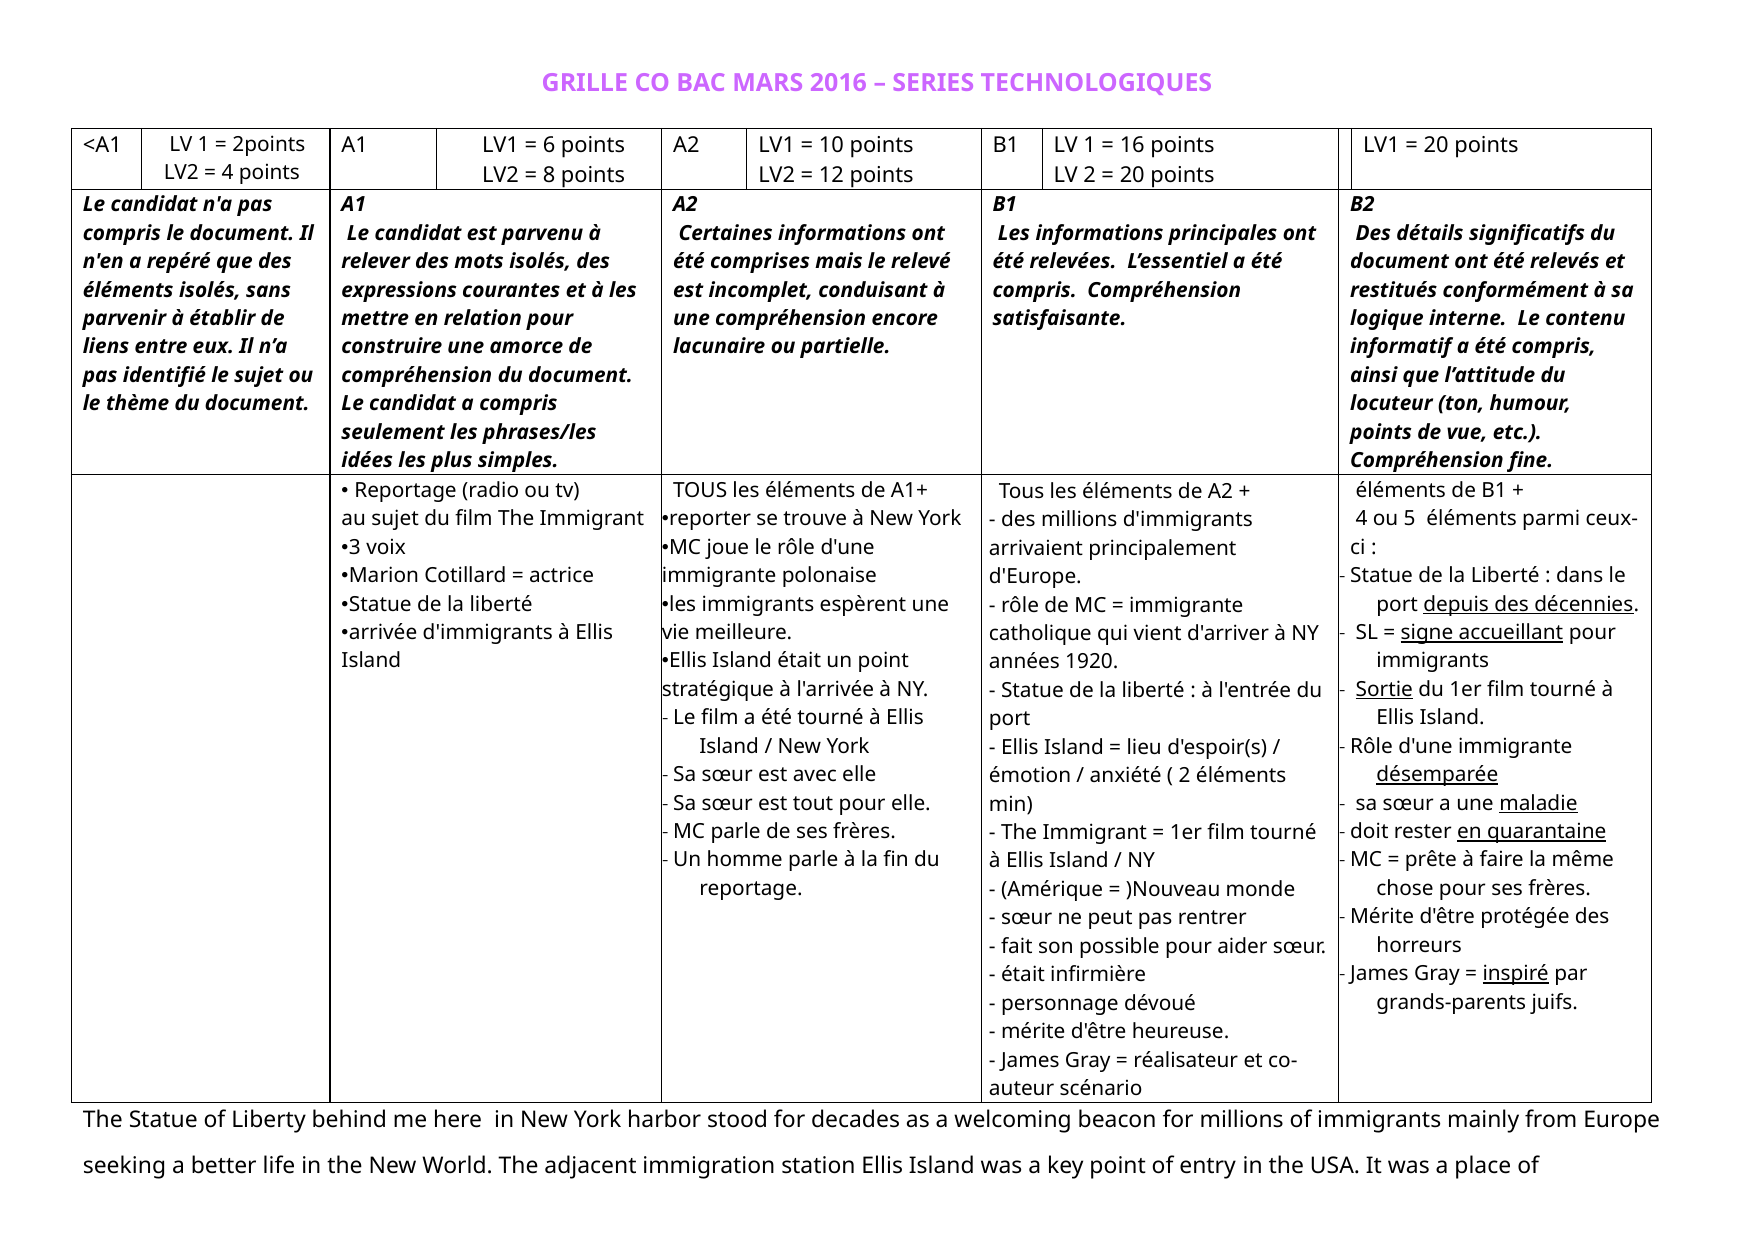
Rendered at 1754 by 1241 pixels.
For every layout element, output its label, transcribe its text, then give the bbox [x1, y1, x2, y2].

table_cell éléments de B1 + 4 ou 5 éléments parmi ceux-ci : Statue de la Liberté : dans le port depuis des décennies. SL = signe accueillant pour immigrants Sortie du 1er film tourné à Ellis Island. Rôle d'une immigrante désemparée sa sœur a une maladie doit rester en quarantaine MC = prête à faire la même chose pour ses frères. Mérite d'être protégée des horreurs James Gray = inspiré par grands-parents juifs. [1339, 475, 1651, 1102]
table_cell TOUS les éléments de A1+ reporter se trouve à New York MC joue le rôle d'une immigrante polonaise les immigrants espèrent une vie meilleure. Ellis Island était un point stratégique à l'arrivée à NY. Le film a été tourné à Ellis Island / New York Sa sœur est avec elle Sa sœur est tout pour elle. MC parle de ses frères. Un homme parle à la fin du reportage. [662, 475, 981, 1102]
table_header <A1 [72, 129, 141, 188]
table_cell A1 Le candidat est parvenu à relever des mots isolés, des expressions courantes et à les mettre en relation pour construire une amorce de compréhension du document. Le candidat a compris seulement les phrases/les idées les plus simples. [331, 190, 661, 474]
table_header LV1 = 10 points LV2 = 12 points [747, 129, 981, 188]
table_header LV1 = 6 points LV2 = 8 points [437, 129, 661, 188]
table_header LV 1 = 16 points LV 2 = 20 points [1043, 129, 1338, 188]
text The Statue of Liberty behind me here in New York harbor stood for decades as a welcoming beacon for millions of immigrants mainly from Europe seeking a better life in the New World. The adjacent immigration station Ellis Island was a key point of entry in the USA. It was a place of [83, 1103, 1671, 1181]
text GRILLE CO BAC MARS 2016 – SERIES TECHNOLOGIQUES [83, 65, 1671, 99]
table_cell [72, 475, 329, 1102]
table_header B1 [982, 129, 1042, 188]
table_header LV1 = 20 points [1352, 129, 1651, 188]
table_cell  Reportage (radio ou tv) au sujet du film The Immigrant 3 voix Marion Cotillard = actrice Statue de la liberté arrivée d'immigrants à Ellis Island [331, 475, 661, 1102]
table_header A2 [662, 129, 746, 188]
table_header LV 1 = 2points LV2 = 4 points [142, 129, 329, 188]
table_cell Tous les éléments de A2 + - des millions d'immigrants arrivaient principalement d'Europe. - rôle de MC = immigrante catholique qui vient d'arriver à NY années 1920. - Statue de la liberté : à l'entrée du port - Ellis Island = lieu d'espoir(s) / émotion / anxiété ( 2 éléments min) - The Immigrant = 1er film tourné à Ellis Island / NY - (Amérique = )Nouveau monde - sœur ne peut pas rentrer - fait son possible pour aider sœur. - était infirmière - personnage dévoué - mérite d'être heureuse. - James Gray = réalisateur et co-auteur scénario [982, 475, 1338, 1102]
table_cell Le candidat n'a pas compris le document. Il n'en a repéré que des éléments isolés, sans parvenir à établir de liens entre eux. Il n’a pas identifié le sujet ou le thème du document. [72, 190, 329, 474]
table_cell A2 Certaines informations ont été comprises mais le relevé est incomplet, conduisant à une compréhension encore lacunaire ou partielle. [662, 190, 981, 474]
table_header B2 [1339, 129, 1351, 188]
table_cell B1 Les informations principales ont été relevées. L’essentiel a été compris. Compréhension satisfaisante. [982, 190, 1338, 474]
table_header A1 [331, 129, 436, 188]
table_cell B2 Des détails significatifs du document ont été relevés et restitués conformément à sa logique interne. Le contenu informatif a été compris, ainsi que l’attitude du locuteur (ton, humour, points de vue, etc.). Compréhension fine. [1339, 190, 1651, 474]
